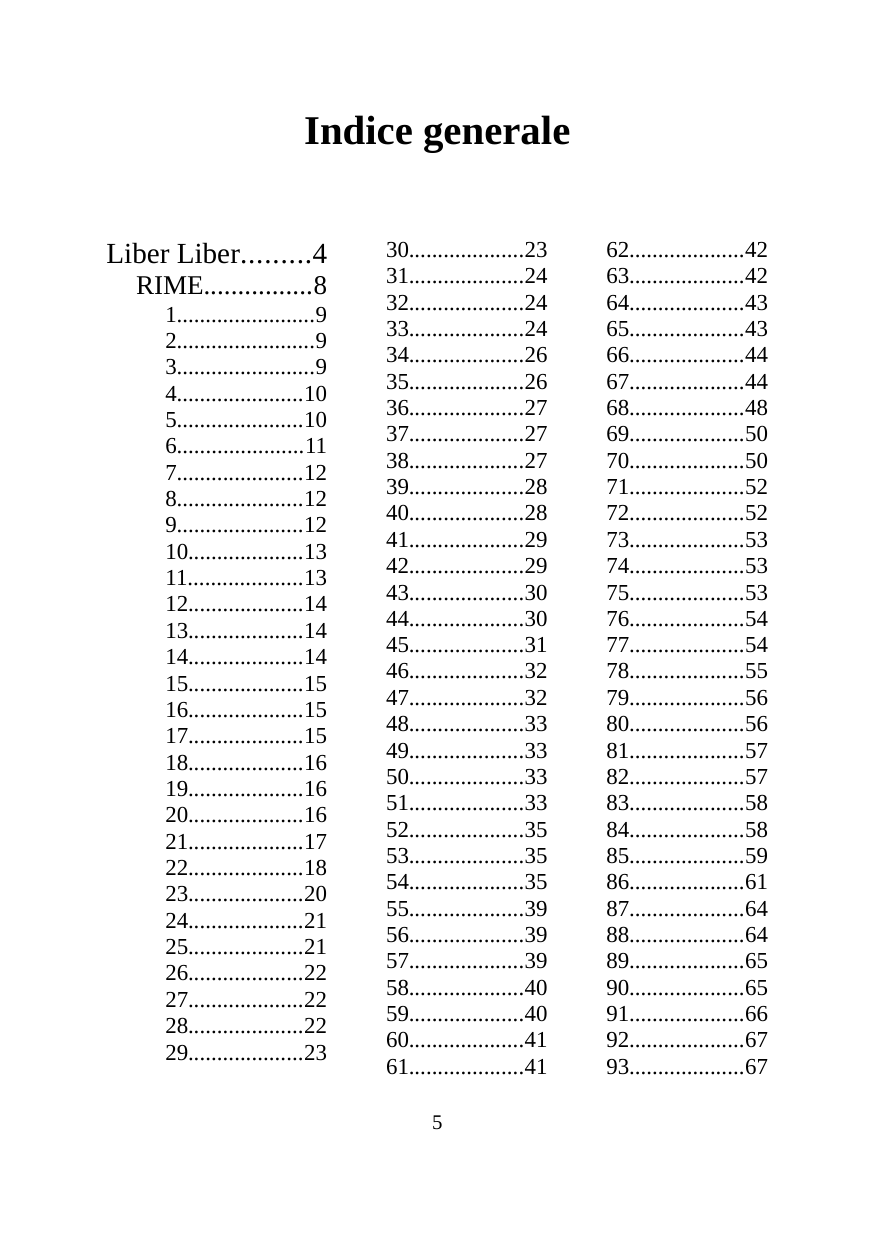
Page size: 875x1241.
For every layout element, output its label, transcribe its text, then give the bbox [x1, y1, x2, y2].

text 51 33 [386, 789, 547, 816]
text 54 35 [386, 868, 547, 895]
text 50 33 [386, 763, 547, 789]
text 19 16 [165, 775, 327, 801]
text 44 30 [386, 605, 547, 631]
text 37 27 [386, 420, 547, 447]
text 58 40 [386, 974, 547, 1000]
text 6 11 [165, 432, 327, 459]
text 63 42 [606, 262, 768, 289]
text 33 24 [386, 315, 547, 341]
text 21 17 [165, 828, 327, 854]
text 62 42 [606, 236, 768, 262]
text 69 50 [606, 420, 768, 447]
text 93 67 [606, 1053, 768, 1079]
text 64 43 [606, 289, 768, 315]
text 55 39 [386, 895, 547, 921]
text 38 27 [386, 447, 547, 473]
text 92 67 [606, 1027, 768, 1053]
text 30 23 [386, 236, 547, 262]
text 5 10 [165, 406, 327, 432]
text 23 20 [165, 880, 327, 907]
text 10 13 [165, 538, 327, 564]
text 40 28 [386, 499, 547, 526]
text 32 24 [386, 289, 547, 315]
text 74 53 [606, 552, 768, 578]
text 29 23 [165, 1038, 327, 1065]
text 2 9 [165, 327, 327, 353]
text 73 53 [606, 526, 768, 552]
text 27 22 [165, 986, 327, 1012]
text 8 12 [165, 485, 327, 511]
text 88 64 [606, 921, 768, 947]
text 12 14 [165, 591, 327, 617]
text 66 44 [606, 341, 768, 368]
text 20 16 [165, 801, 327, 828]
text 9 12 [165, 511, 327, 538]
text 60 41 [386, 1027, 547, 1053]
text 49 33 [386, 737, 547, 763]
text 68 48 [606, 394, 768, 420]
text 31 24 [386, 262, 547, 289]
text 26 22 [165, 959, 327, 986]
text 35 26 [386, 368, 547, 394]
text 67 44 [606, 368, 768, 394]
text 90 65 [606, 974, 768, 1000]
text 11 13 [165, 564, 327, 591]
text 18 16 [165, 749, 327, 775]
text 48 33 [386, 710, 547, 737]
text 39 28 [386, 473, 547, 499]
subtitle Indice generale [106, 106, 768, 153]
text 81 57 [606, 737, 768, 763]
text 65 43 [606, 315, 768, 341]
text 86 61 [606, 868, 768, 895]
text 46 32 [386, 658, 547, 684]
text 42 29 [386, 552, 547, 578]
text 89 65 [606, 947, 768, 974]
text 91 66 [606, 1000, 768, 1027]
text 28 22 [165, 1012, 327, 1038]
text 1 9 [165, 301, 327, 327]
text 15 15 [165, 669, 327, 696]
text 83 58 [606, 789, 768, 816]
text 84 58 [606, 816, 768, 842]
text 14 14 [165, 643, 327, 669]
text 4 10 [165, 380, 327, 406]
text 7 12 [165, 459, 327, 485]
text 45 31 [386, 631, 547, 658]
text 57 39 [386, 947, 547, 974]
text 52 35 [386, 816, 547, 842]
text 56 39 [386, 921, 547, 947]
text 43 30 [386, 578, 547, 605]
text 77 54 [606, 631, 768, 658]
text 16 15 [165, 696, 327, 722]
text 72 52 [606, 499, 768, 526]
text 61 41 [386, 1053, 547, 1079]
text 47 32 [386, 684, 547, 710]
text 13 14 [165, 617, 327, 643]
text 17 15 [165, 722, 327, 749]
text 79 56 [606, 684, 768, 710]
text 80 56 [606, 710, 768, 737]
text RIME 8 [136, 269, 327, 301]
text 22 18 [165, 854, 327, 880]
text 53 35 [386, 842, 547, 868]
text 24 21 [165, 907, 327, 933]
text 78 55 [606, 658, 768, 684]
text 25 21 [165, 933, 327, 959]
text 85 59 [606, 842, 768, 868]
text 41 29 [386, 526, 547, 552]
text 87 64 [606, 895, 768, 921]
text 36 27 [386, 394, 547, 420]
text 82 57 [606, 763, 768, 789]
text 59 40 [386, 1000, 547, 1027]
text 71 52 [606, 473, 768, 499]
text 75 53 [606, 578, 768, 605]
text 76 54 [606, 605, 768, 631]
text 3 9 [165, 353, 327, 380]
text 34 26 [386, 341, 547, 368]
text Liber Liber 4 [106, 236, 327, 269]
text 70 50 [606, 447, 768, 473]
